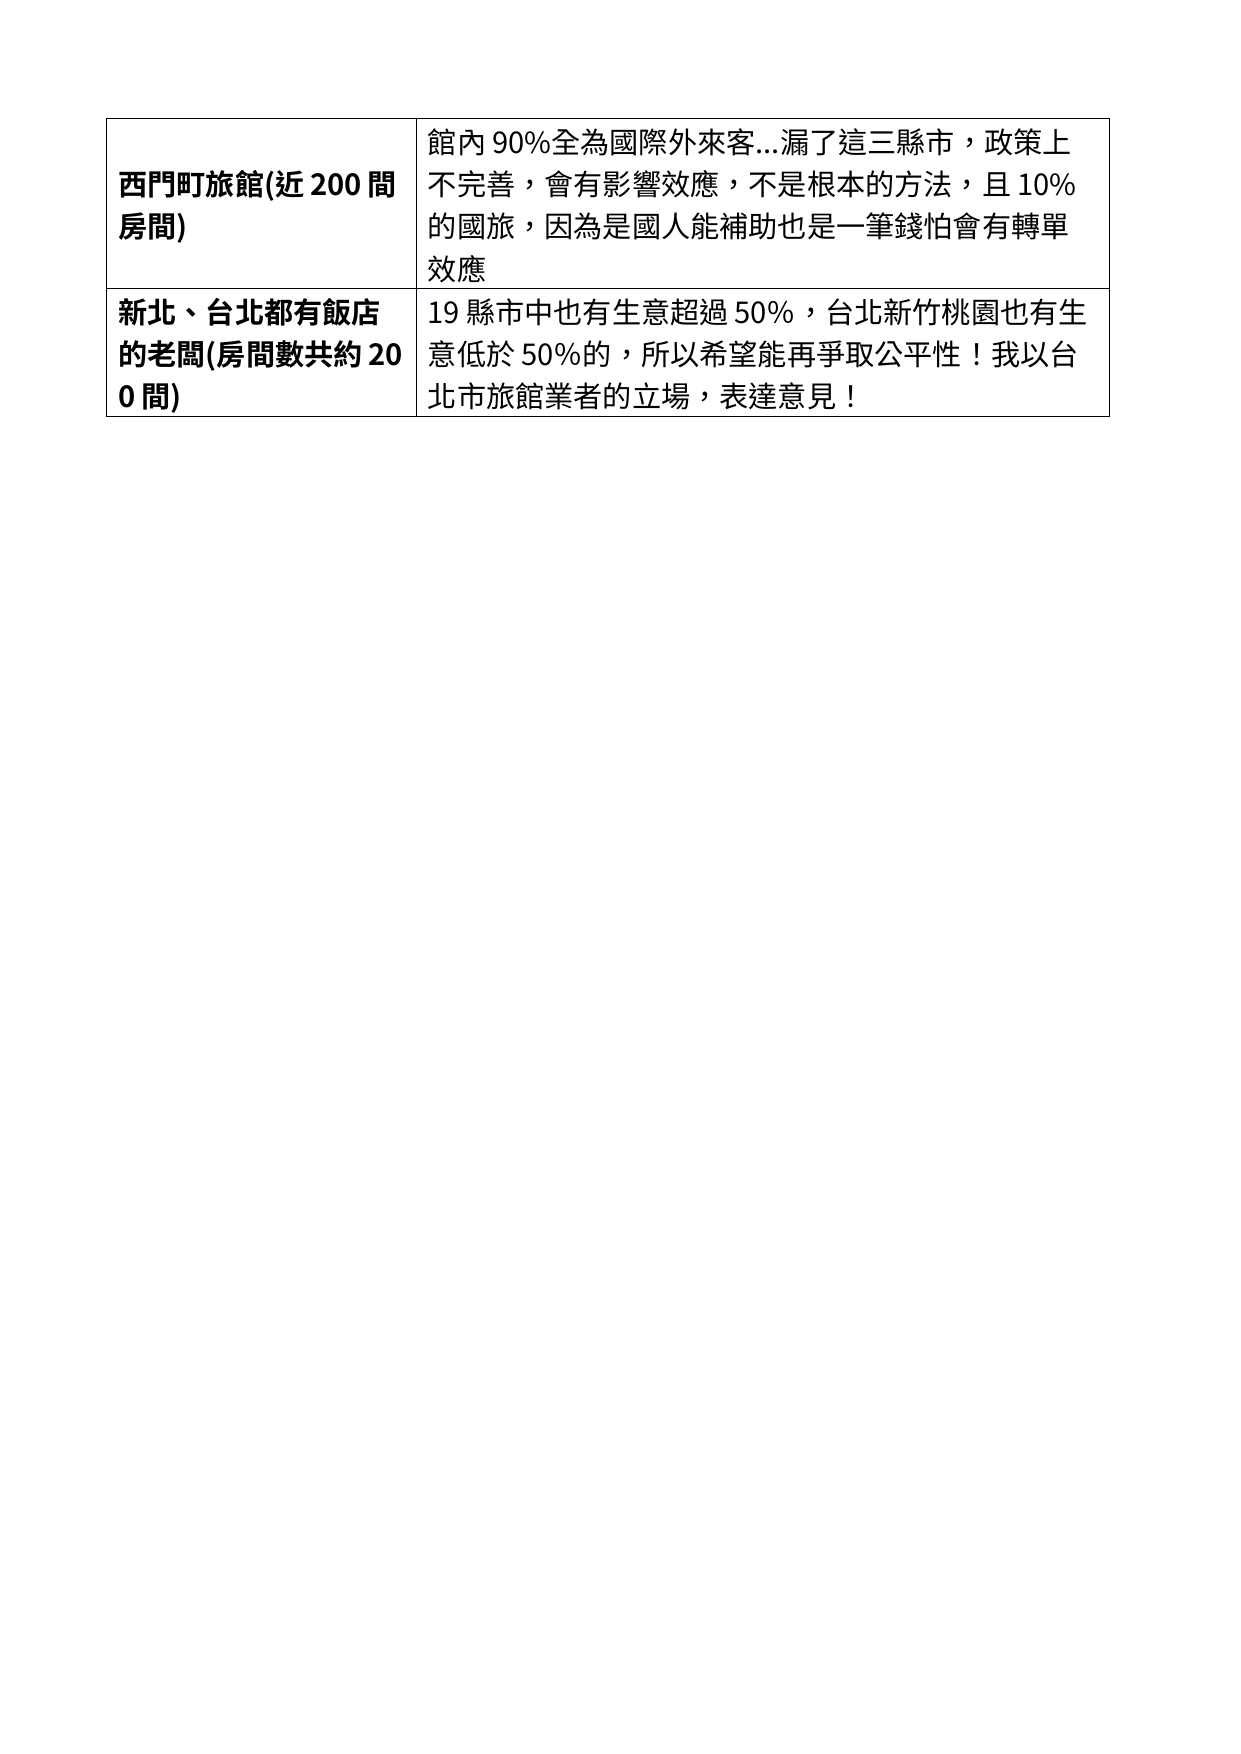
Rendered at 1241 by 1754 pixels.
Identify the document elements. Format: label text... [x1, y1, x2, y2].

table_cell 西門町旅館(近200間房間) [107, 119, 416, 288]
table_cell 19縣市中也有生意超過50％，台北新竹桃園也有生意低於50％的，所以希望能再爭取公平性！我以台北市旅館業者的立場，表達意見！ [417, 289, 1109, 416]
table_cell 館內90%全為國際外來客...漏了這三縣市，政策上不完善，會有影響效應，不是根本的方法，且10%的國旅，因為是國人能補助也是一筆錢怕會有轉單效應 [417, 119, 1109, 288]
table_cell 新北、台北都有飯店的老闆(房間數共約200間) [107, 289, 416, 416]
